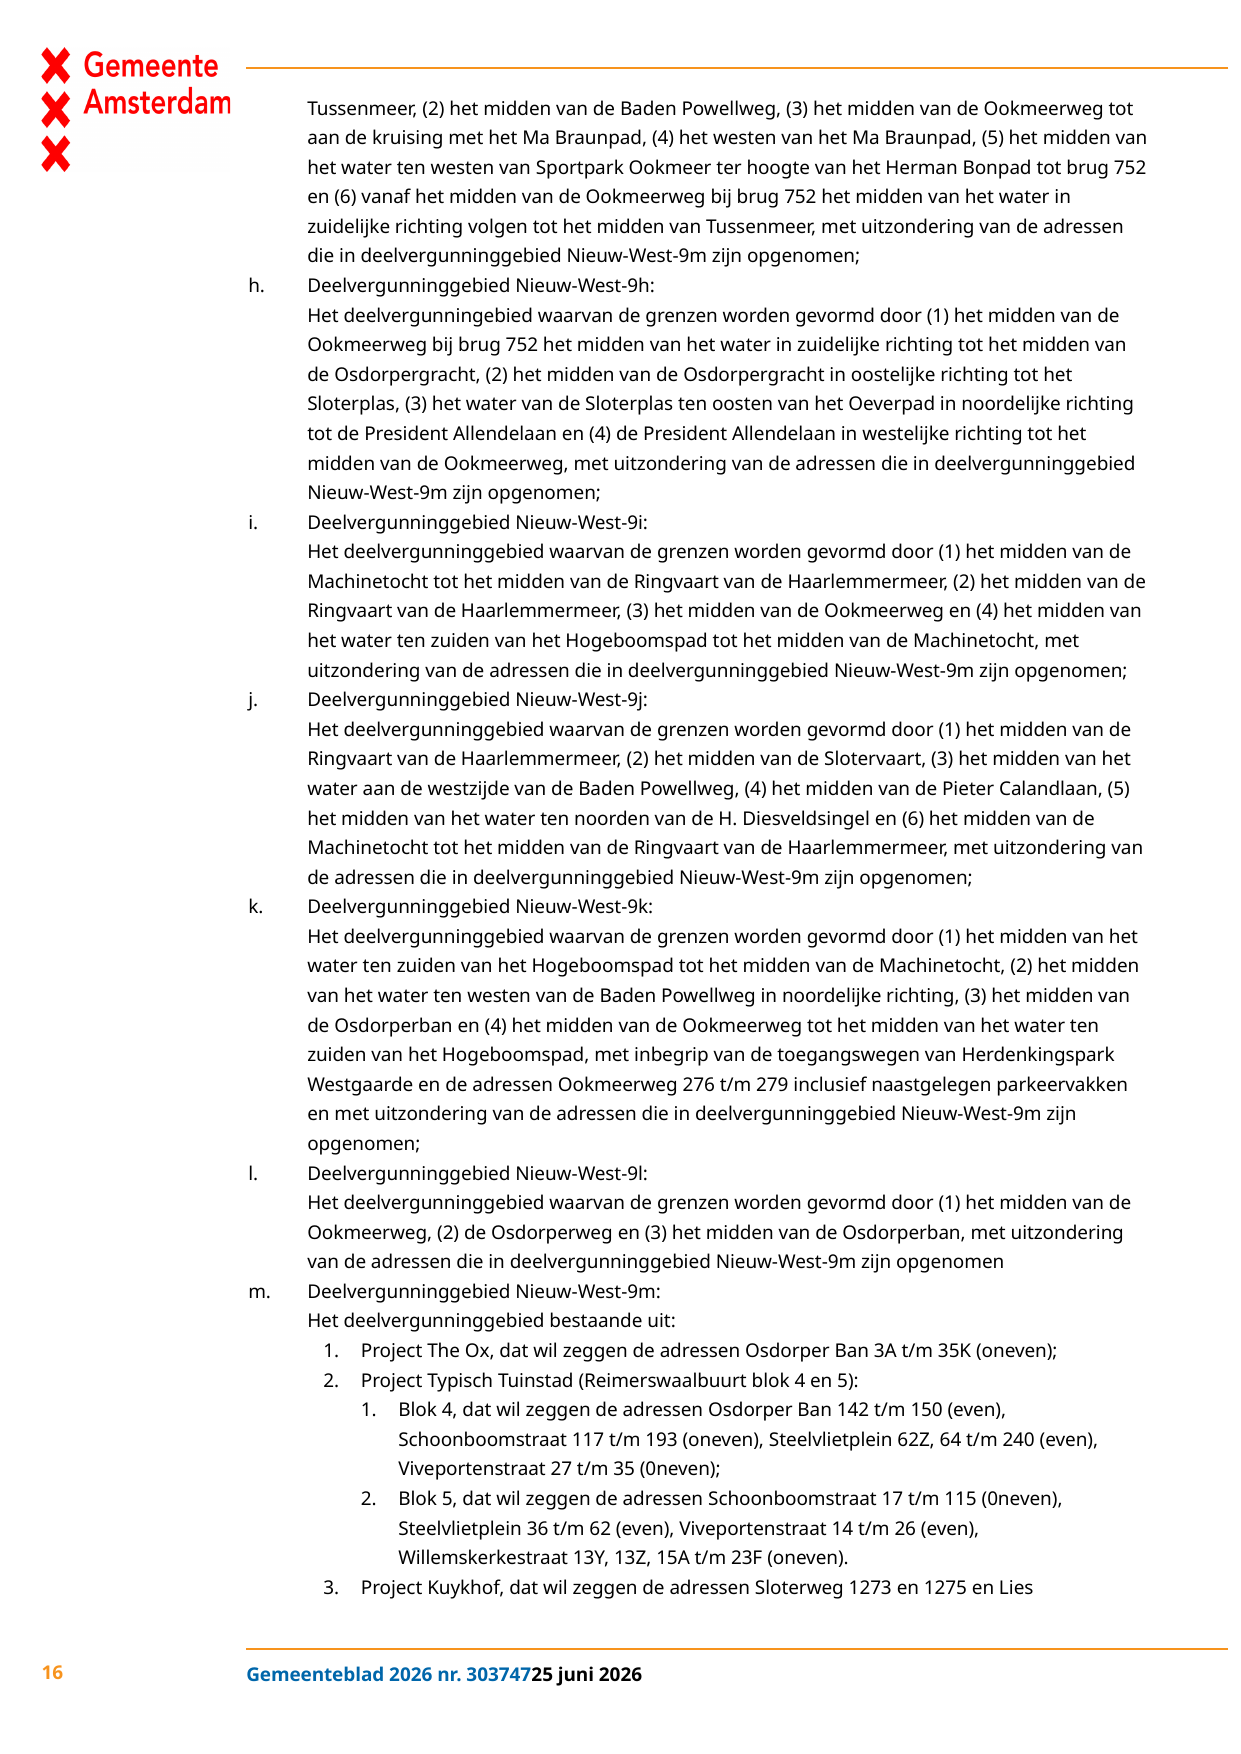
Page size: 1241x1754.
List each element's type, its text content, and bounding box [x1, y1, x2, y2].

list Deelvergunninggebied Nieuw-West-9i: [248, 509, 1152, 535]
picture [41, 47, 231, 172]
list Het deelvergunninggebied waarvan de grenzen worden gevormd door (1) het midden van de Machinetocht tot het midden van de Ringvaart van de Haarlemmermeer, (2) het midden van de Ringvaart van de Haarlemmermeer, (3) het midden van de Ookmeerweg en (4) het midden van het water ten zuiden van het Hogeboomspad tot het midden van de Machinetocht, met uitzondering van de adressen die in deelvergunninggebied Nieuw-West-9m zijn opgenomen; [248, 538, 1152, 683]
list Deelvergunninggebied Nieuw-West-9l: [248, 1160, 1152, 1186]
list Deelvergunninggebied Nieuw-West-9h: [248, 272, 1152, 298]
list Het deelvergunninggebied waarvan de grenzen worden gevormd door (1) het midden van het water ten zuiden van het Hogeboomspad tot het midden van de Machinetocht, (2) het midden van het water ten westen van de Baden Powellweg in noordelijke richting, (3) het midden van de Osdorperban en (4) het midden van de Ookmeerweg tot het midden van het water ten zuiden van het Hogeboomspad, met inbegrip van de toegangswegen van Herdenkingspark Westgaarde en de adressen Ookmeerweg 276 t/m 279 inclusief naastgelegen parkeervakken en met uitzondering van de adressen die in deelvergunninggebied Nieuw-West-9m zijn opgenomen; [248, 923, 1152, 1156]
list Het deelvergunningebied waarvan de grenzen worden gevormd door (1) het midden van de Ookmeerweg bij brug 752 het midden van het water in zuidelijke richting tot het midden van de Osdorpergracht, (2) het midden van de Osdorpergracht in oostelijke richting tot het Sloterplas, (3) het water van de Sloterplas ten oosten van het Oeverpad in noordelijke richting tot de President Allendelaan en (4) de President Allendelaan in westelijke richting tot het midden van de Ookmeerweg, met uitzondering van de adressen die in deelvergunninggebied Nieuw-West-9m zijn opgenomen; [248, 302, 1152, 505]
list Project Typisch Tuinstad (Reimerswaalbuurt blok 4 en 5): [323, 1367, 1152, 1393]
list Het deelvergunninggebied waarvan de grenzen worden gevormd door (1) het midden van de Ringvaart van de Haarlemmermeer, (2) het midden van de Slotervaart, (3) het midden van het water aan de westzijde van de Baden Powellweg, (4) het midden van de Pieter Calandlaan, (5) het midden van het water ten noorden van de H. Diesveldsingel en (6) het midden van de Machinetocht tot het midden van de Ringvaart van de Haarlemmermeer, met uitzondering van de adressen die in deelvergunninggebied Nieuw-West-9m zijn opgenomen; [248, 716, 1152, 890]
list Blok 4, dat wil zeggen de adressen Osdorper Ban 142 t/m 150 (even), Schoonboomstraat 117 t/m 193 (oneven), Steelvlietplein 62Z, 64 t/m 240 (even), Viveportenstraat 27 t/m 35 (0neven); [361, 1396, 1152, 1481]
list Project The Ox, dat wil zeggen de adressen Osdorper Ban 3A t/m 35K (oneven); [323, 1337, 1152, 1363]
list Deelvergunninggebied Nieuw-West-9k: [248, 893, 1152, 919]
list Deelvergunninggebied Nieuw-West-9j: [248, 686, 1152, 712]
list Tussenmeer, (2) het midden van de Baden Powellweg, (3) het midden van de Ookmeerweg tot aan de kruising met het Ma Braunpad, (4) het westen van het Ma Braunpad, (5) het midden van het water ten westen van Sportpark Ookmeer ter hoogte van het Herman Bonpad tot brug 752 en (6) vanaf het midden van de Ookmeerweg bij brug 752 het midden van het water in zuidelijke richting volgen tot het midden van Tussenmeer, met uitzondering van de adressen die in deelvergunninggebied Nieuw-West-9m zijn opgenomen; [248, 95, 1152, 268]
list Het deelvergunninggebied waarvan de grenzen worden gevormd door (1) het midden van de Ookmeerweg, (2) de Osdorperweg en (3) het midden van de Osdorperban, met uitzondering van de adressen die in deelvergunninggebied Nieuw-West-9m zijn opgenomen [248, 1189, 1152, 1274]
list Blok 5, dat wil zeggen de adressen Schoonboomstraat 17 t/m 115 (0neven), Steelvlietplein 36 t/m 62 (even), Viveportenstraat 14 t/m 26 (even), Willemskerkestraat 13Y, 13Z, 15A t/m 23F (oneven). [361, 1485, 1152, 1570]
list Het deelvergunninggebied bestaande uit: [248, 1308, 1152, 1333]
list Project Kuykhof, dat wil zeggen de adressen Sloterweg 1273 en 1275 en Lies [323, 1574, 1152, 1600]
list Deelvergunninggebied Nieuw-West-9m: [248, 1278, 1152, 1304]
